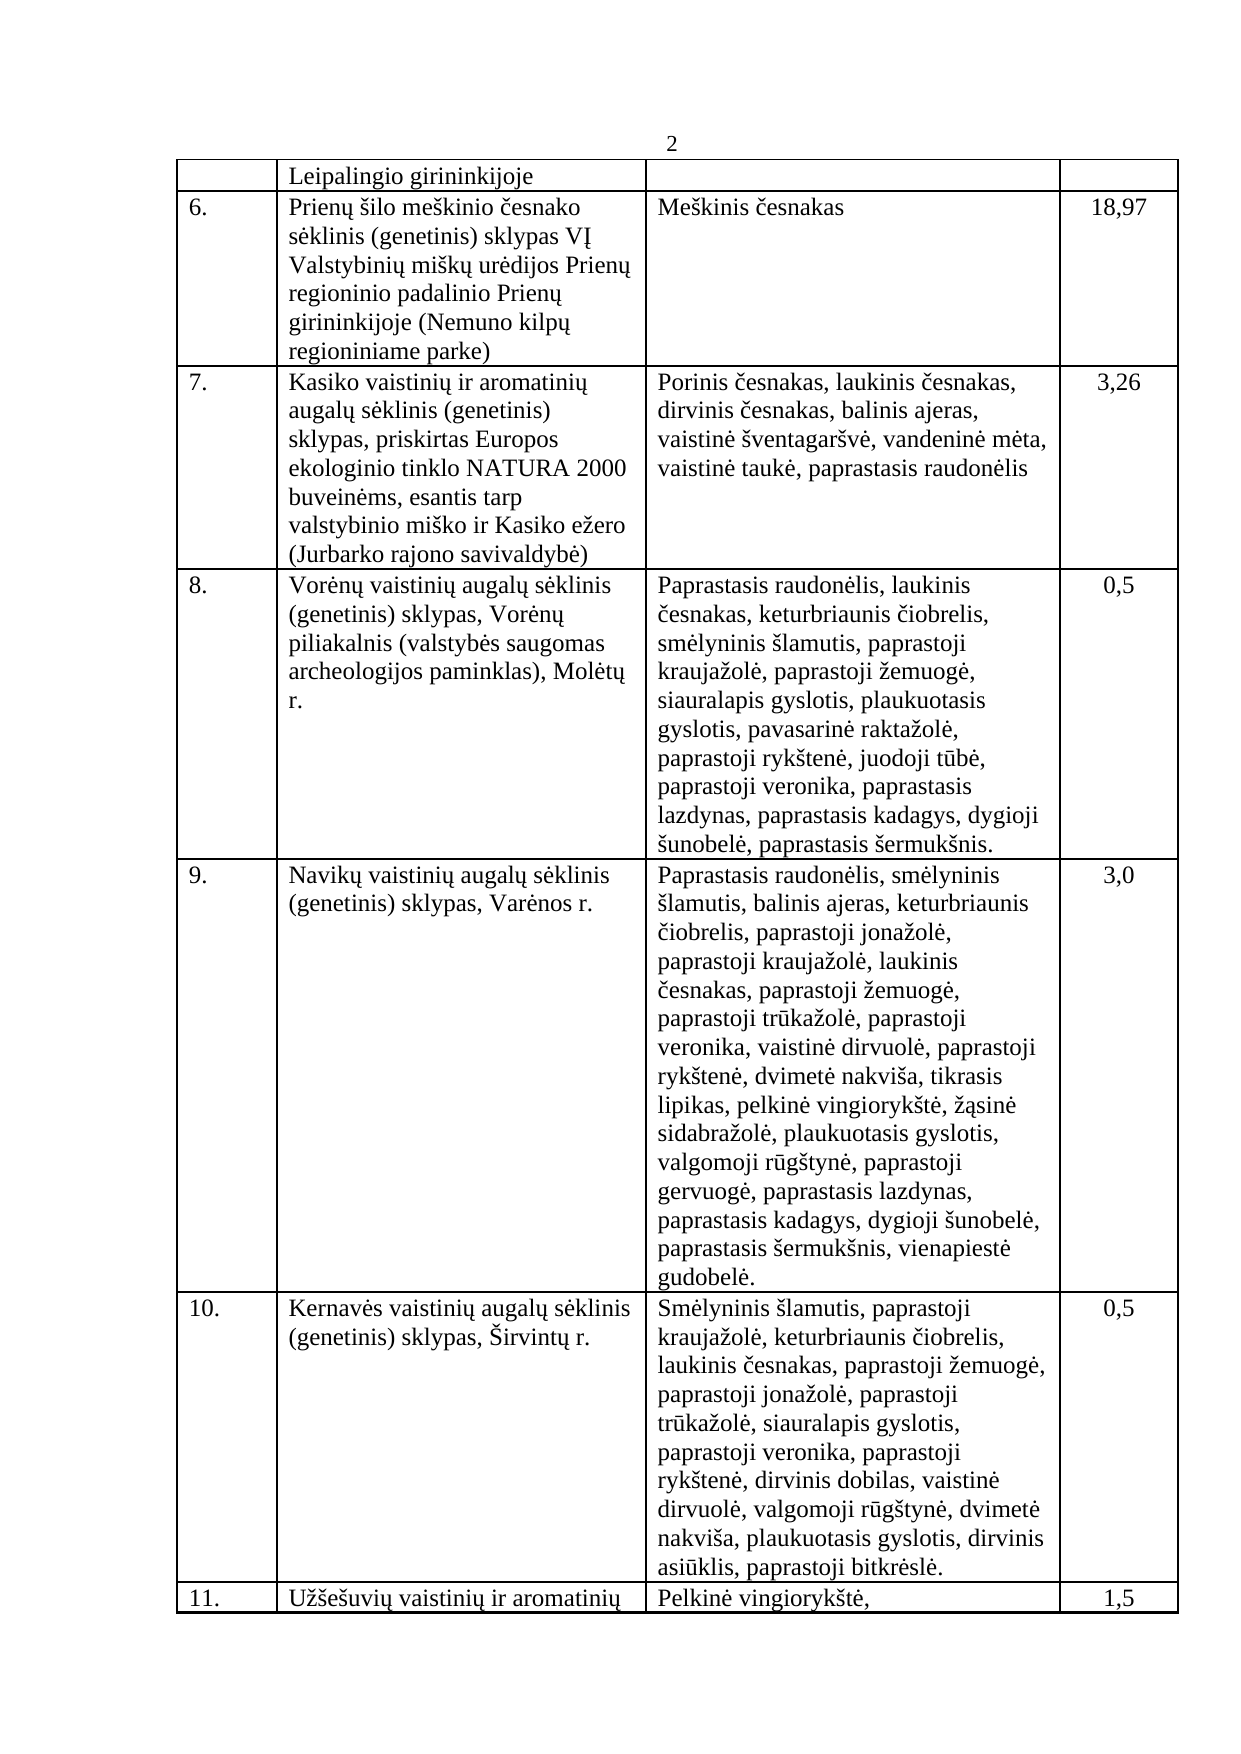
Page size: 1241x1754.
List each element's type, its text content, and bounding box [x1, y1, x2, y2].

table_cell 0,5 [1061, 1293, 1177, 1581]
table_cell 11. [178, 1583, 276, 1611]
table_cell Paprastasis raudonėlis, smėlyninis šlamutis, balinis ajeras, keturbriaunis čiobrelis, paprastoji jonažolė, paprastoji kraujažolė, laukinis česnakas, paprastoji žemuogė, paprastoji trūkažolė, paprastoji veronika, vaistinė dirvuolė, paprastoji rykštenė, dvimetė nakviša, tikrasis lipikas, pelkinė vingiorykštė, žąsinė sidabražolė, plaukuotasis gyslotis, valgomoji rūgštynė, paprastoji gervuogė, paprastasis lazdynas, paprastasis kadagys, dygioji šunobelė, paprastasis šermukšnis, vienapiestė gudobelė. [647, 860, 1059, 1291]
table_cell Kasiko vaistinių ir aromatinių augalų sėklinis (genetinis) sklypas, priskirtas Europos ekologinio tinklo NATURA 2000 buveinėms, esantis tarp valstybinio miško ir Kasiko ežero (Jurbarko rajono savivaldybė) [278, 367, 645, 568]
table_cell Paprastasis raudonėlis, laukinis česnakas, keturbriaunis čiobrelis, smėlyninis šlamutis, paprastoji kraujažolė, paprastoji žemuogė, siauralapis gyslotis, plaukuotasis gyslotis, pavasarinė raktažolė, paprastoji rykštenė, juodoji tūbė, paprastoji veronika, paprastasis lazdynas, paprastasis kadagys, dygioji šunobelė, paprastasis šermukšnis. [647, 570, 1059, 858]
table_cell [647, 160, 1059, 190]
table_cell 10. [178, 1293, 276, 1581]
table_cell [1061, 160, 1177, 190]
table_cell Kernavės vaistinių augalų sėklinis (genetinis) sklypas, Širvintų r. [278, 1293, 645, 1581]
table_cell 1,5 [1061, 1583, 1177, 1611]
table_cell Prienų šilo meškinio česnako sėklinis (genetinis) sklypas VĮ Valstybinių miškų urėdijos Prienų regioninio padalinio Prienų girininkijoje (Nemuno kilpų regioniniame parke) [278, 192, 645, 365]
table_cell Navikų vaistinių augalų sėklinis (genetinis) sklypas, Varėnos r. [278, 860, 645, 1291]
table_cell Pelkinė vingiorykštė, [647, 1583, 1059, 1611]
table_cell 6. [178, 192, 276, 365]
table_cell Smėlyninis šlamutis, paprastoji kraujažolė, keturbriaunis čiobrelis, laukinis česnakas, paprastoji žemuogė, paprastoji jonažolė, paprastoji trūkažolė, siauralapis gyslotis, paprastoji veronika, paprastoji rykštenė, dirvinis dobilas, vaistinė dirvuolė, valgomoji rūgštynė, dvimetė nakviša, plaukuotasis gyslotis, dirvinis asiūklis, paprastoji bitkrėslė. [647, 1293, 1059, 1581]
table_cell 3,26 [1061, 367, 1177, 568]
table_cell Leipalingio girininkijoje [278, 160, 645, 190]
table_cell 0,5 [1061, 570, 1177, 858]
table_cell Meškinis česnakas [647, 192, 1059, 365]
table_cell Vorėnų vaistinių augalų sėklinis (genetinis) sklypas, Vorėnų piliakalnis (valstybės saugomas archeologijos paminklas), Molėtų r. [278, 570, 645, 858]
table_cell [178, 160, 276, 190]
table_cell Užšešuvių vaistinių ir aromatinių [278, 1583, 645, 1611]
table_cell 9. [178, 860, 276, 1291]
table_cell 18,97 [1061, 192, 1177, 365]
table_cell 7. [178, 367, 276, 568]
table_cell 8. [178, 570, 276, 858]
table_cell Porinis česnakas, laukinis česnakas, dirvinis česnakas, balinis ajeras, vaistinė šventagaršvė, vandeninė mėta, vaistinė taukė, paprastasis raudonėlis [647, 367, 1059, 568]
table_cell 3,0 [1061, 860, 1177, 1291]
